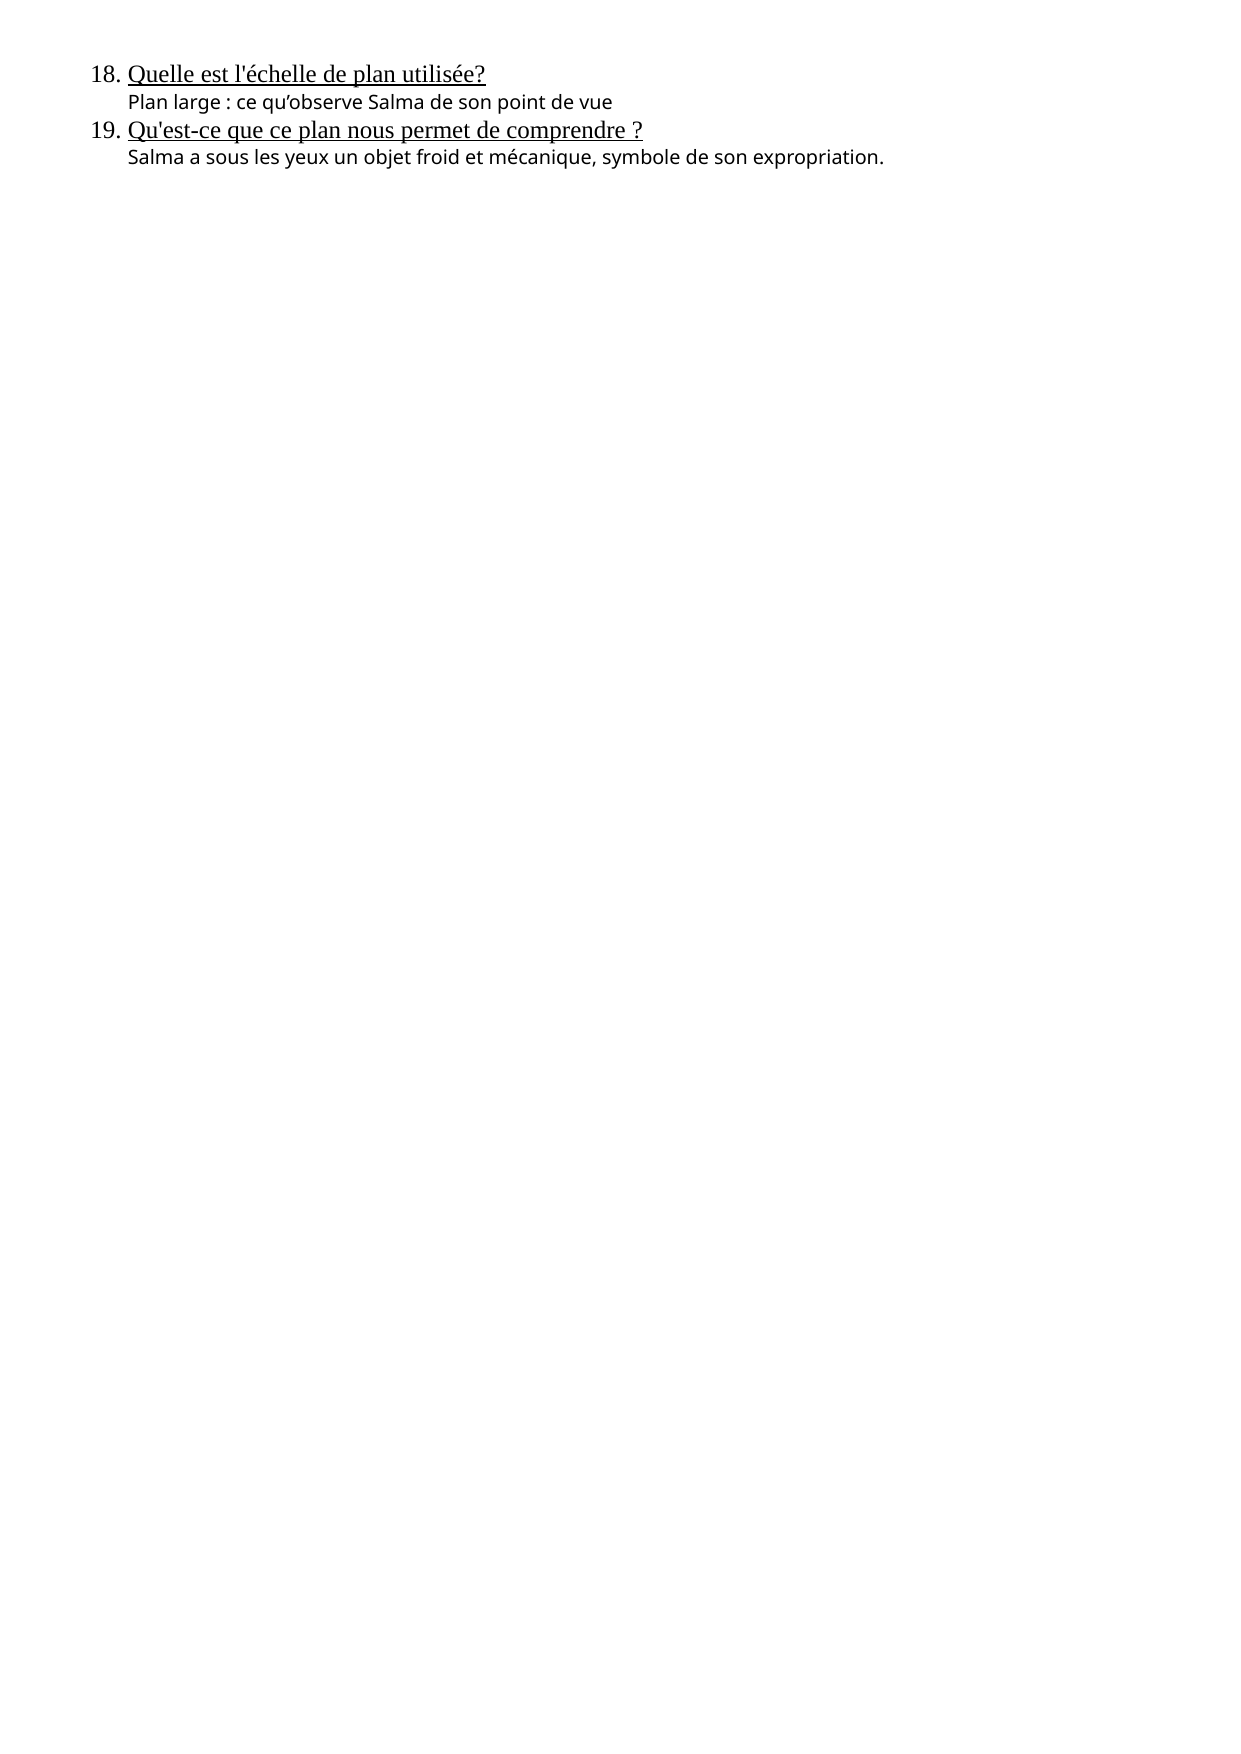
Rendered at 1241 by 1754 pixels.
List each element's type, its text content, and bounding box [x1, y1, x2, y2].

list Qu'est-ce que ce plan nous permet de comprendre ? [90, 115, 1172, 144]
list Plan large : ce qu’observe Salma de son point de vue [90, 88, 1172, 115]
list Quelle est l'échelle de plan utilisée? [90, 59, 1172, 88]
list Salma a sous les yeux un objet froid et mécanique, symbole de son expropriation. [90, 144, 1172, 171]
